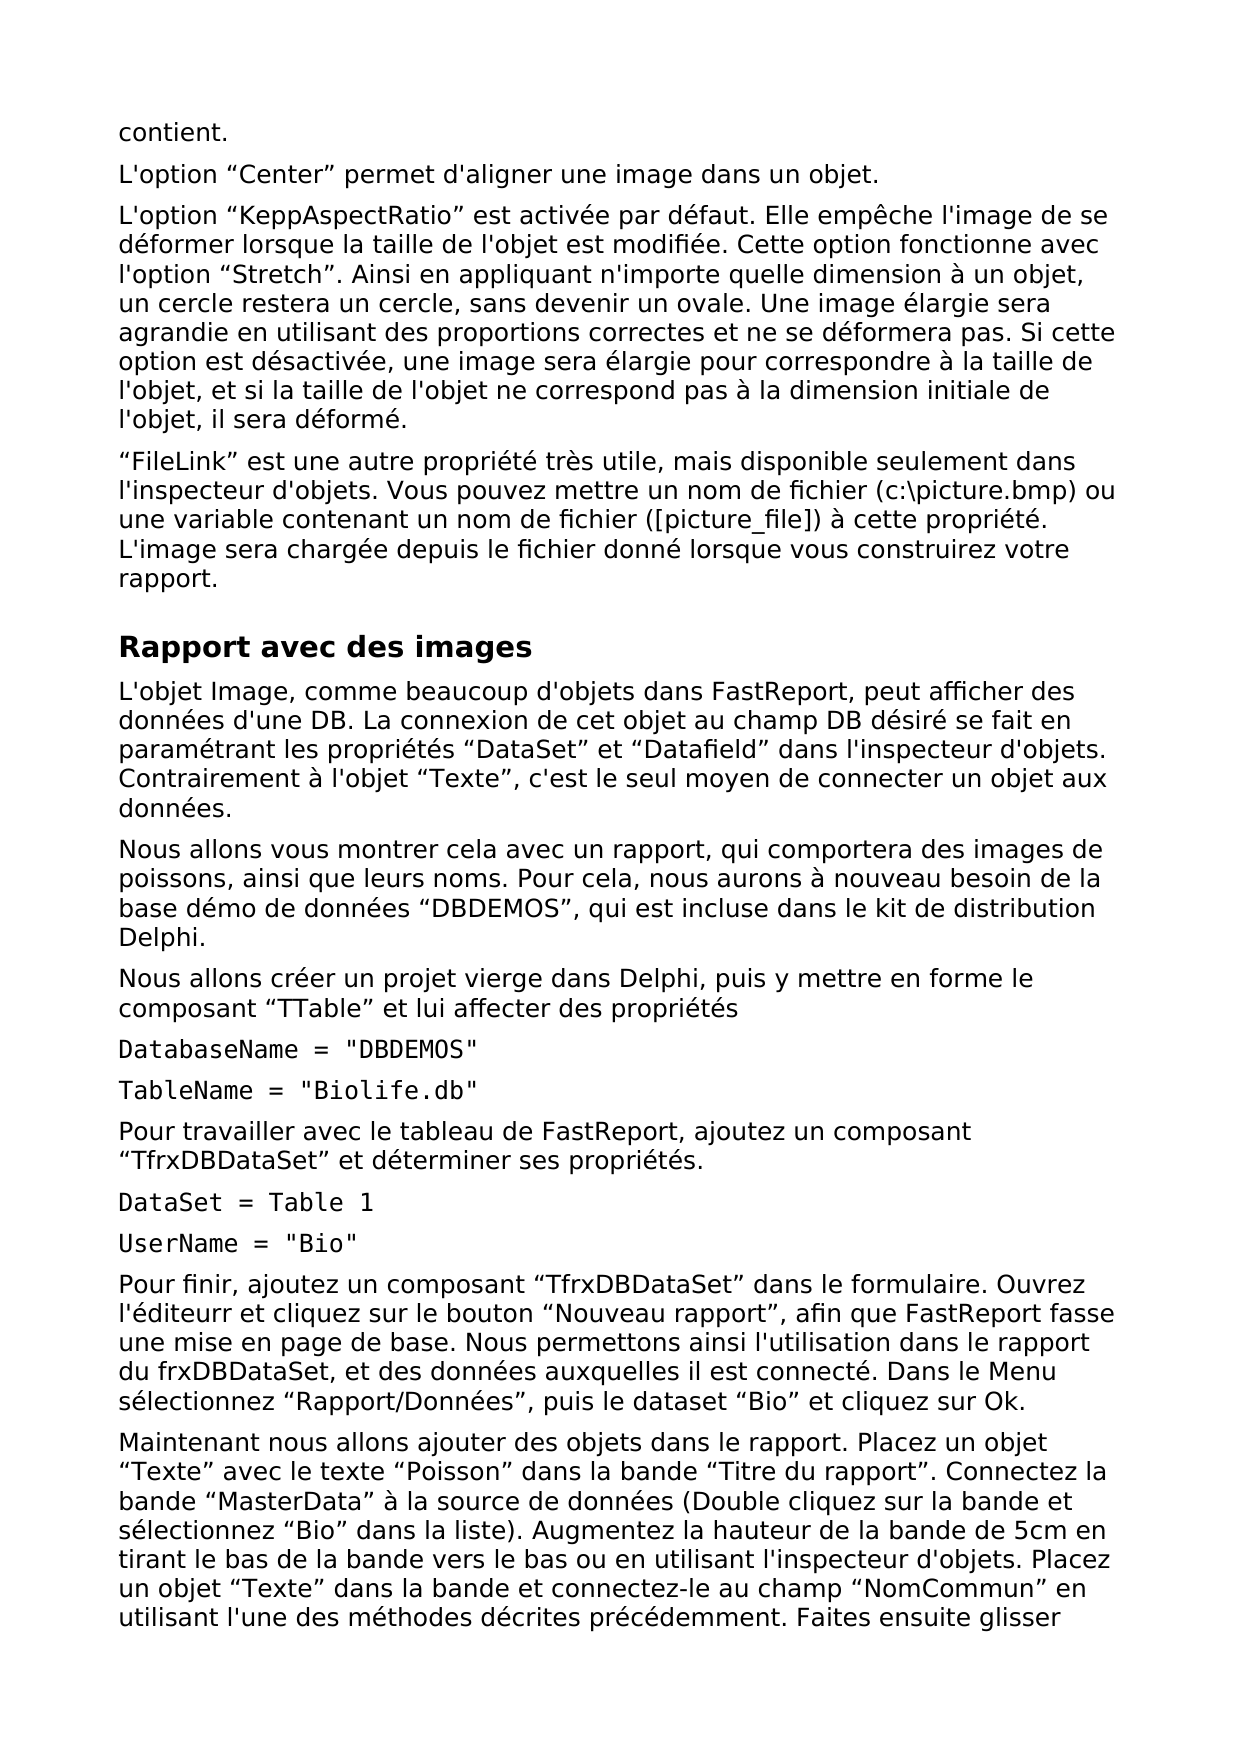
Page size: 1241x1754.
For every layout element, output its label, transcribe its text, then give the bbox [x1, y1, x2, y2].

text UserName = "Bio" [118, 1229, 1122, 1258]
text Nous allons vous montrer cela avec un rapport, qui comportera des images de poissons, ainsi que leurs noms. Pour cela, nous aurons à nouveau besoin de la base démo de données “DBDEMOS”, qui est incluse dans le kit de distribution Delphi. [118, 835, 1122, 952]
text L'option “KeppAspectRatio” est activée par défaut. Elle empêche l'image de se déformer lorsque la taille de l'objet est modifiée. Cette option fonctionne avec l'option “Stretch”. Ainsi en appliquant n'importe quelle dimension à un objet, un cercle restera un cercle, sans devenir un ovale. Une image élargie sera agrandie en utilisant des proportions correctes et ne se déformera pas. Si cette option est désactivée, une image sera élargie pour correspondre à la taille de l'objet, et si la taille de l'objet ne correspond pas à la dimension initiale de l'objet, il sera déformé. [118, 201, 1122, 435]
text DatabaseName = "DBDEMOS" [118, 1035, 1122, 1064]
subtitle Rapport avec des images [118, 631, 1122, 664]
text DataSet = Table 1 [118, 1188, 1122, 1217]
text contient. [118, 118, 1122, 147]
text TableName = "Biolife.db" [118, 1076, 1122, 1106]
text L'option “Center” permet d'aligner une image dans un objet. [118, 160, 1122, 189]
text L'objet Image, comme beaucoup d'objets dans FastReport, peut afficher des données d'une DB. La connexion de cet objet au champ DB désiré se fait en paramétrant les propriétés “DataSet” et “Datafield” dans l'inspecteur d'objets. Contrairement à l'objet “Texte”, c'est le seul moyen de connecter un objet aux données. [118, 677, 1122, 823]
text Nous allons créer un projet vierge dans Delphi, puis y mettre en forme le composant “TTable” et lui affecter des propriétés [118, 964, 1122, 1023]
text Maintenant nous allons ajouter des objets dans le rapport. Placez un objet “Texte” avec le texte “Poisson” dans la bande “Titre du rapport”. Connectez la bande “MasterData” à la source de données (Double cliquez sur la bande et sélectionnez “Bio” dans la liste). Augmentez la hauteur de la bande de 5cm en tirant le bas de la bande vers le bas ou en utilisant l'inspecteur d'objets. Placez un objet “Texte” dans la bande et connectez-le au champ “NomCommun” en utilisant l'une des méthodes décrites précédemment. Faites ensuite glisser [118, 1428, 1122, 1632]
text Pour travailler avec le tableau de FastReport, ajoutez un composant “TfrxDBDataSet” et déterminer ses propriétés. [118, 1117, 1122, 1176]
text “FileLink” est une autre propriété très utile, mais disponible seulement dans l'inspecteur d'objets. Vous pouvez mettre un nom de fichier (c:\picture.bmp) ou une variable contenant un nom de fichier ([picture_file]) à cette propriété. L'image sera chargée depuis le fichier donné lorsque vous construirez votre rapport. [118, 447, 1122, 593]
text Pour finir, ajoutez un composant “TfrxDBDataSet” dans le formulaire. Ouvrez l'éditeurr et cliquez sur le bouton “Nouveau rapport”, afin que FastReport fasse une mise en page de base. Nous permettons ainsi l'utilisation dans le rapport du frxDBDataSet, et des données auxquelles il est connecté. Dans le Menu sélectionnez “Rapport/Données”, puis le dataset “Bio” et cliquez sur Ok. [118, 1270, 1122, 1416]
